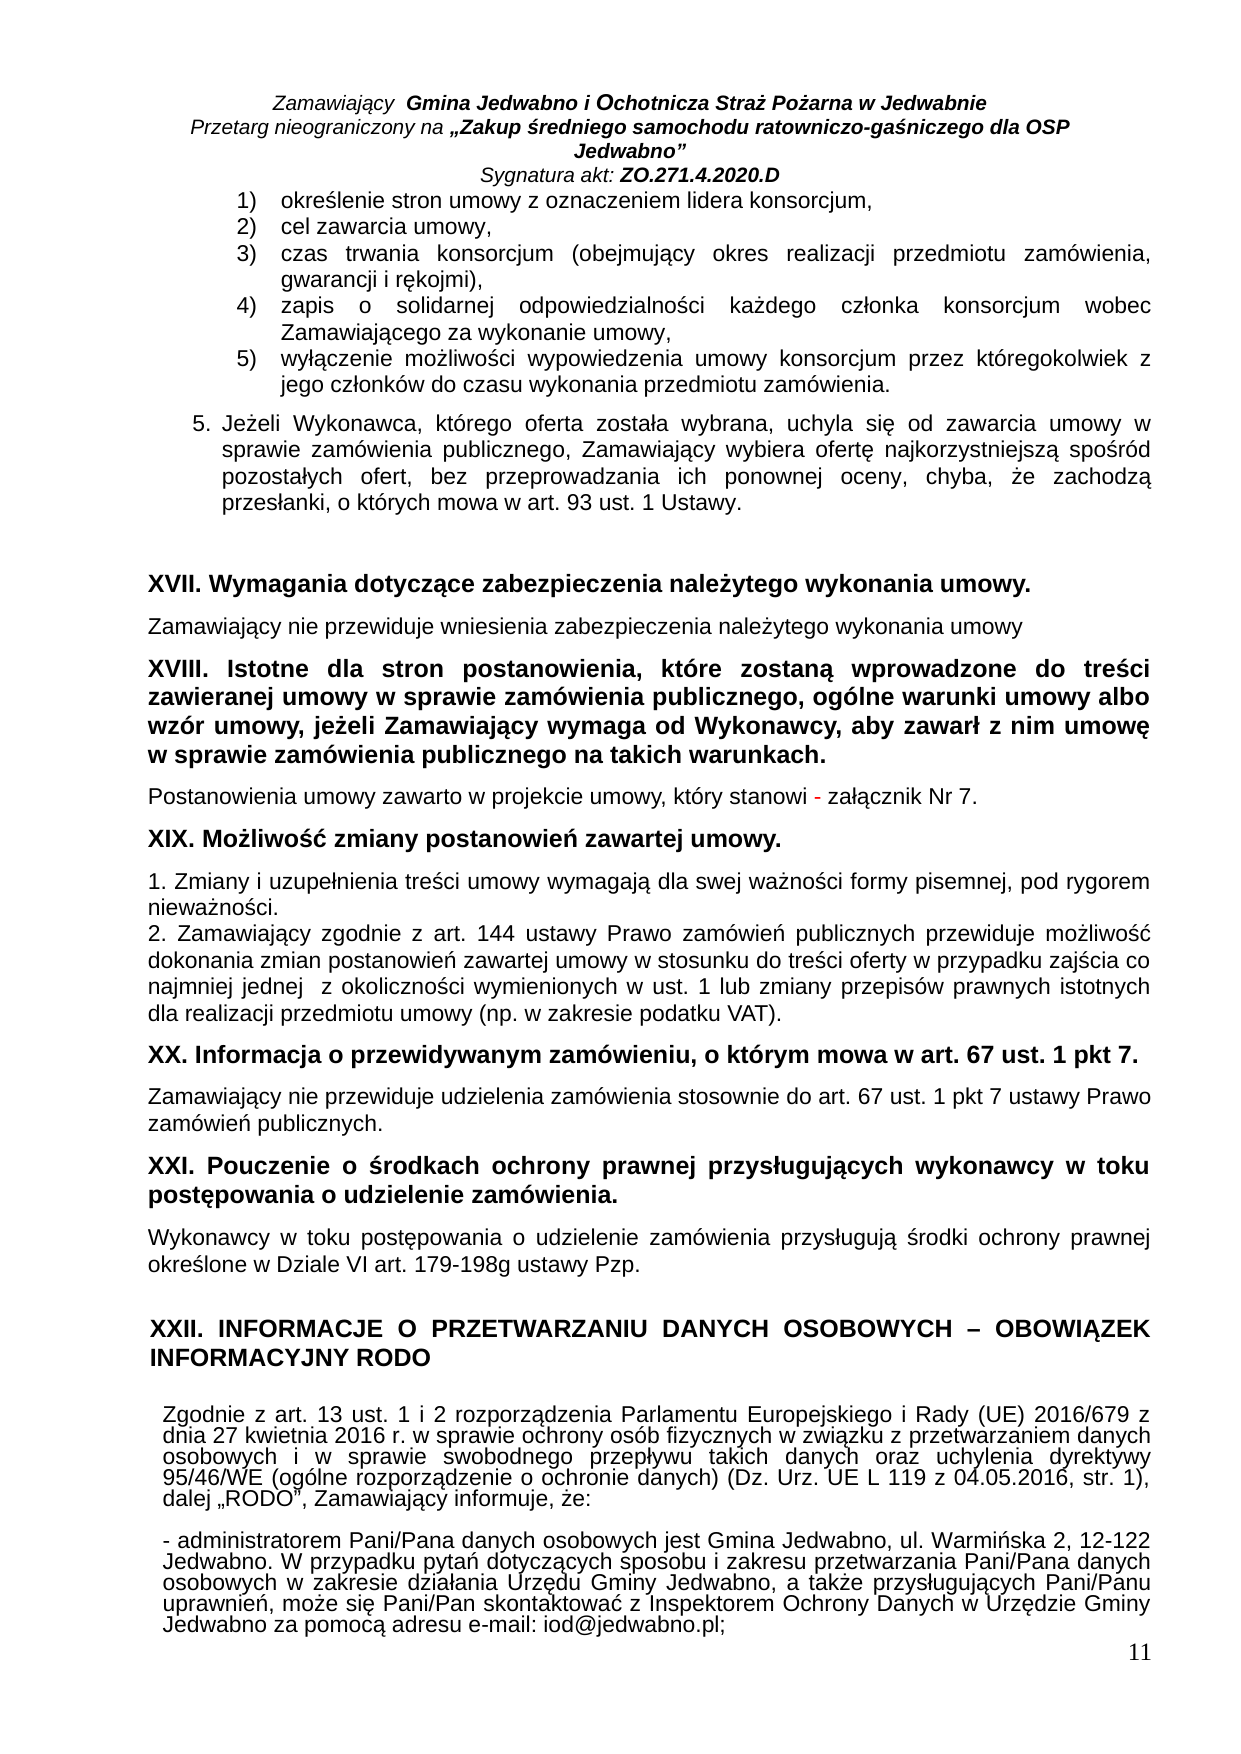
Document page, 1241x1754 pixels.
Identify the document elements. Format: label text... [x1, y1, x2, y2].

text XXI. Pouczenie o środkach ochrony prawnej przysługujących wykonawcy w toku postępowania o udzielenie zamówienia. [148, 1151, 1152, 1209]
list czas trwania konsorcjum (obejmujący okres realizacji przedmiotu zamówienia, gwarancji i rękojmi), [236, 239, 1152, 292]
text Zamawiający nie przewiduje wniesienia zabezpieczenia należytego wykonania umowy [148, 613, 1152, 639]
text Zamawiający nie przewiduje udzielenia zamówienia stosownie do art. 67 ust. 1 pkt 7 ustawy Prawo zamówień publicznych. [148, 1083, 1152, 1136]
list określenie stron umowy z oznaczeniem lidera konsorcjum, [236, 187, 1152, 213]
text 2. Zamawiający zgodnie z art. 144 ustawy Prawo zamówień publicznych przewiduje możliwość dokonania zmian postanowień zawartej umowy w stosunku do treści oferty w przypadku zajścia co najmniej jednej z okoliczności wymienionych w ust. 1 lub zmiany przepisów prawnych istotnych dla realizacji przedmiotu umowy (np. w zakresie podatku VAT). [148, 920, 1152, 1026]
list zapis o solidarnej odpowiedzialności każdego członka konsorcjum wobec Zamawiającego za wykonanie umowy, [236, 292, 1152, 345]
text XXII. INFORMACJE O PRZETWARZANIU DANYCH OSOBOWYCH – OBOWIĄZEK INFORMACYJNY RODO [149, 1314, 1152, 1371]
text XIX. Możliwość zmiany postanowień zawartej umowy. [148, 824, 1152, 852]
text Postanowienia umowy zawarto w projekcie umowy, który stanowi - załącznik Nr 7. [148, 783, 1152, 809]
text XVII. Wymagania dotyczące zabezpieczenia należytego wykonania umowy. [148, 569, 1152, 597]
text XX. Informacja o przewidywanym zamówieniu, o którym mowa w art. 67 ust. 1 pkt 7. [148, 1040, 1152, 1069]
text 1. Zmiany i uzupełnienia treści umowy wymagają dla swej ważności formy pisemnej, pod rygorem nieważności. [148, 868, 1152, 920]
text XVIII. Istotne dla stron postanowienia, które zostaną wprowadzone do treści zawieranej umowy w sprawie zamówienia publicznego, ogólne warunki umowy albo wzór umowy, jeżeli Zamawiający wymaga od Wykonawcy, aby zawarł z nim umowę w sprawie zamówienia publicznego na takich warunkach. [148, 653, 1152, 768]
list Jeżeli Wykonawca, którego oferta została wybrana, uchyla się od zawarcia umowy w sprawie zamówienia publicznego, Zamawiający wybiera ofertę najkorzystniejszą spośród pozostałych ofert, bez przeprowadzania ich ponownej oceny, chyba, że zachodzą przesłanki, o których mowa w art. 93 ust. 1 Ustawy. [192, 410, 1152, 516]
text Zgodnie z art. 13 ust. 1 i 2 rozporządzenia Parlamentu Europejskiego i Rady (UE) 2016/679 z dnia 27 kwietnia 2016 r. w sprawie ochrony osób fizycznych w związku z przetwarzaniem danych osobowych i w sprawie swobodnego przepływu takich danych oraz uchylenia dyrektywy 95/46/WE (ogólne rozporządzenie o ochronie danych) (Dz. Urz. UE L 119 z 04.05.2016, str. 1), dalej „RODO”, Zamawiający informuje, że: [162, 1406, 1152, 1510]
list wyłączenie możliwości wypowiedzenia umowy konsorcjum przez któregokolwiek z jego członków do czasu wykonania przedmiotu zamówienia. [236, 345, 1152, 398]
list cel zawarcia umowy, [236, 213, 1152, 239]
text Wykonawcy w toku postępowania o udzielenie zamówienia przysługują środki ochrony prawnej określone w Dziale VI art. 179-198g ustawy Pzp. [148, 1224, 1152, 1277]
text - administratorem Pani/Pana danych osobowych jest Gmina Jedwabno, ul. Warmińska 2, 12-122 Jedwabno. W przypadku pytań dotyczących sposobu i zakresu przetwarzania Pani/Pana danych osobowych w zakresie działania Urzędu Gminy Jedwabno, a także przysługujących Pani/Panu uprawnień, może się Pani/Pan skontaktować z Inspektorem Ochrony Danych w Urzędzie Gminy Jedwabno za pomocą adresu e-mail: iod@jedwabno.pl; [162, 1532, 1152, 1636]
